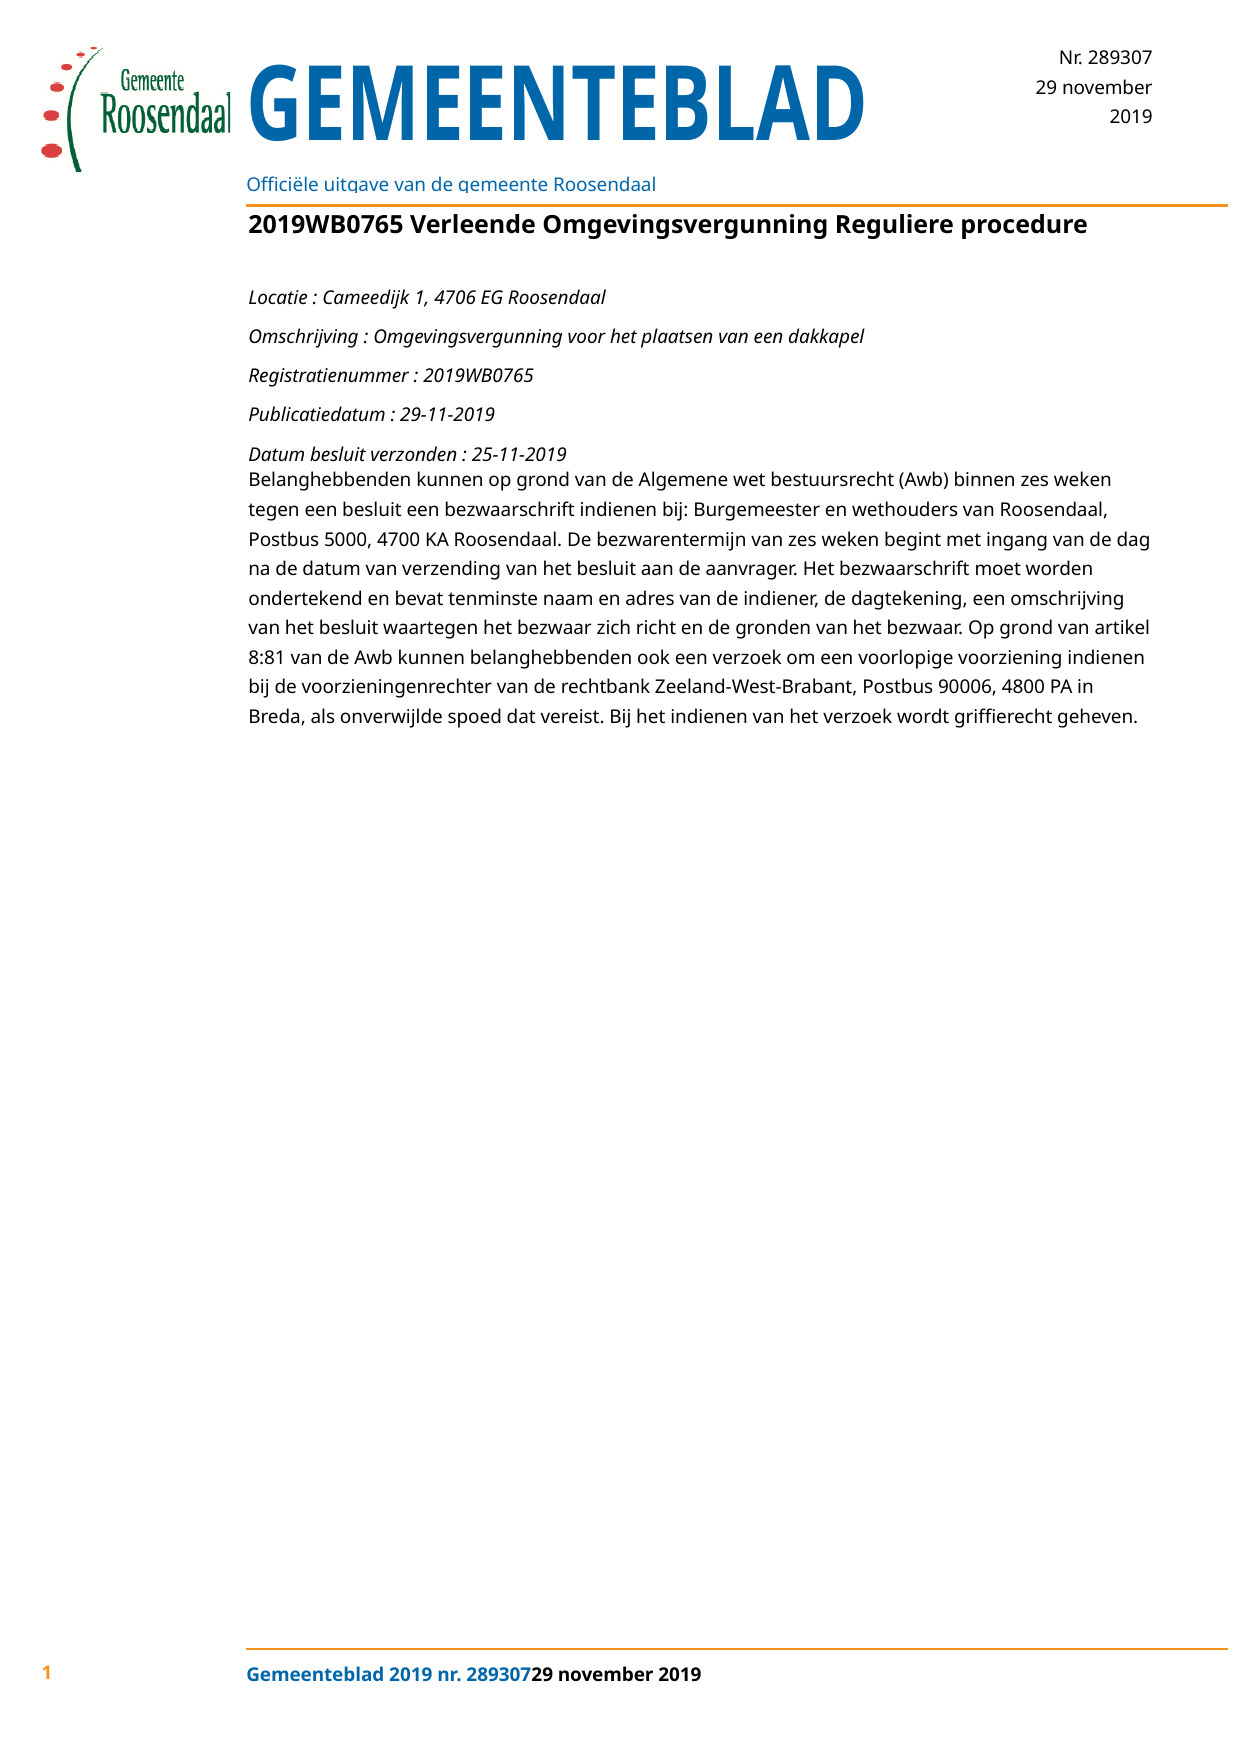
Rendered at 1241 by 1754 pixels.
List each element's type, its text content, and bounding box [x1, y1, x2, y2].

text Belanghebbenden kunnen op grond van de Algemene wet bestuursrecht (Awb) binnen zes weken tegen een besluit een bezwaarschrift indienen bij: Burgemeester en wethouders van Roosendaal, Postbus 5000, 4700 KA Roosendaal. De bezwarentermijn van zes weken begint met ingang van de dag na de datum van verzending van het besluit aan de aanvrager. Het bezwaarschrift moet worden ondertekend en bevat tenminste naam en adres van de indiener, de dagtekening, een omschrijving van het besluit waartegen het bezwaar zich richt en de gronden van het bezwaar. Op grond van artikel 8:81 van de Awb kunnen belanghebbenden ook een verzoek om een voorlopige voorziening indienen bij de voorzieningenrechter van de rechtbank Zeeland-West-Brabant, Postbus 90006, 4800 PA in Breda, als onverwijlde spoed dat vereist. Bij het indienen van het verzoek wordt griffierecht geheven. [248, 467, 1152, 729]
text Datum besluit verzonden : 25-11-2019 [248, 441, 1152, 467]
picture [41, 47, 231, 172]
text Locatie : Cameedijk 1, 4706 EG Roosendaal [248, 284, 1152, 309]
text Registratienummer : 2019WB0765 [248, 362, 1152, 388]
text Omschrijving : Omgevingsvergunning voor het plaatsen van een dakkapel [248, 323, 1152, 349]
text 2019WB0765 Verleende Omgevingsvergunning Reguliere procedure [248, 207, 1152, 241]
text Publicatiedatum : 29-11-2019 [248, 402, 1152, 427]
